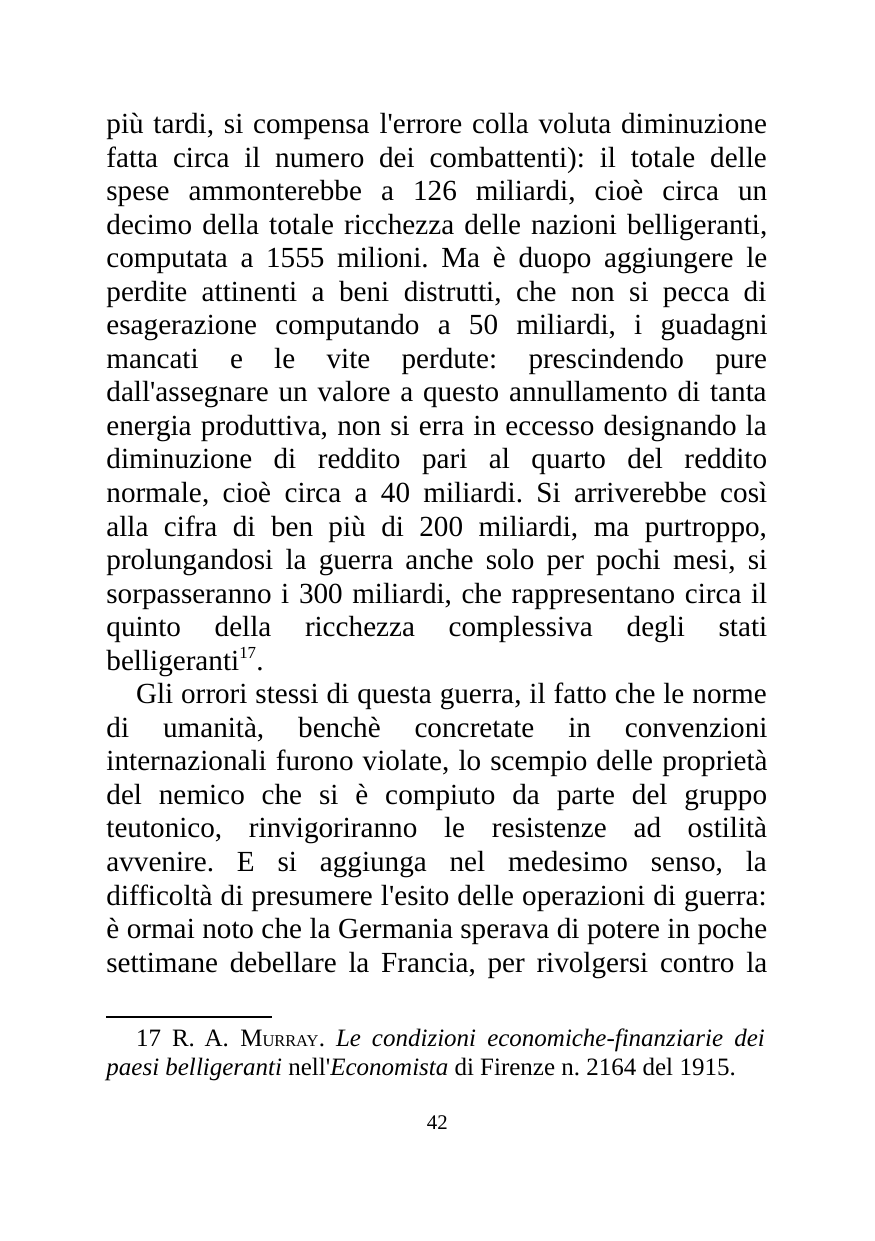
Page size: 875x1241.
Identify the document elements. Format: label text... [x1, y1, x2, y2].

text più tardi, si compensa l'errore colla voluta diminuzione fatta circa il numero dei combattenti): il totale delle spese ammonterebbe a 126 miliardi, cioè circa un decimo della totale ricchezza delle nazioni belligeranti, computata a 1555 milioni. Ma è duopo aggiungere le perdite attinenti a beni distrutti, che non si pecca di esagerazione computando a 50 miliardi, i guadagni mancati e le vite perdute: prescindendo pure dall'assegnare un valore a questo annullamento di tanta energia produttiva, non si erra in eccesso designando la diminuzione di reddito pari al quarto del reddito normale, cioè circa a 40 miliardi. Si arriverebbe così alla cifra di ben più di 200 miliardi, ma purtroppo, prolungandosi la guerra anche solo per pochi mesi, si sorpasseranno i 300 miliardi, che rappresentano circa il quinto della ricchezza complessiva degli stati belligeranti. [106, 106, 768, 676]
text Gli orrori stessi di questa guerra, il fatto che le norme di umanità, benchè concretate in convenzioni internazionali furono violate, lo scempio delle proprietà del nemico che si è compiuto da parte del gruppo teutonico, rinvigoriranno le resistenze ad ostilità avvenire. E si aggiunga nel medesimo senso, la difficoltà di presumere l'esito delle operazioni di guerra: è ormai noto che la Germania sperava di potere in poche settimane debellare la Francia, per rivolgersi contro la [106, 676, 768, 978]
text R. A. Murray. Le condizioni economiche-finanziarie dei paesi belligeranti nell'Economista di Firenze n. 2164 del 1915. [106, 1023, 768, 1080]
